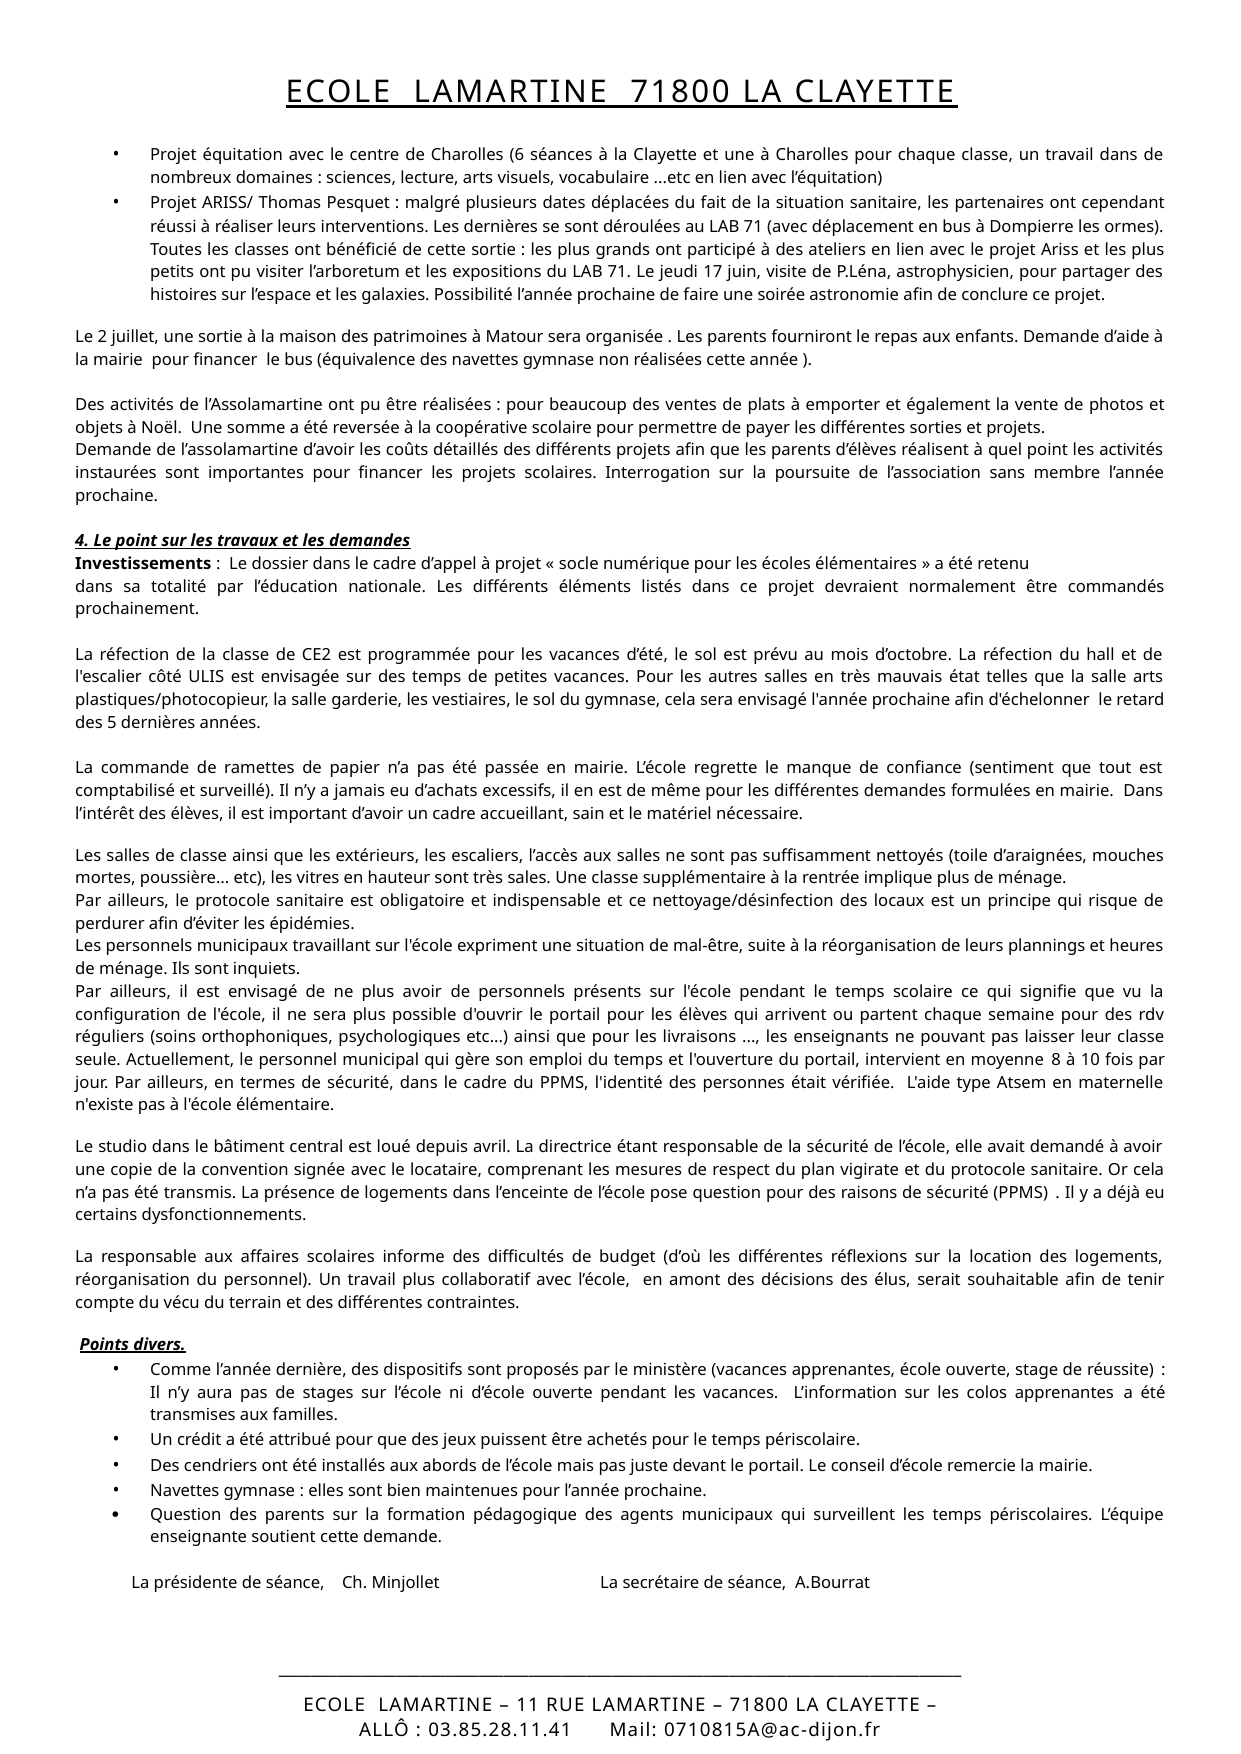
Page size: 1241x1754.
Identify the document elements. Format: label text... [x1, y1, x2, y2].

text Par ailleurs, le protocole sanitaire est obligatoire et indispensable et ce nettoyage/désinfection des locaux est un principe qui risque de perdurer afin d’éviter les épidémies. [75, 888, 1165, 934]
list Projet ARISS/ Thomas Pesquet : malgré plusieurs dates déplacées du fait de la situation sanitaire, les partenaires ont cependant réussi à réaliser leurs interventions. Les dernières se sont déroulées au LAB 71 (avec déplacement en bus à Dompierre les ormes). Toutes les classes ont bénéficié de cette sortie : les plus grands ont participé à des ateliers en lien avec le projet Ariss et les plus petits ont pu visiter l’arboretum et les expositions du LAB 71. Le jeudi 17 juin, visite de P.Léna, astrophysicien, pour partager des histoires sur l’espace et les galaxies. Possibilité l’année prochaine de faire une soirée astronomie afin de conclure ce projet. [112, 189, 1165, 305]
list Un crédit a été attribué pour que des jeux puissent être achetés pour le temps périscolaire. [112, 1426, 1165, 1451]
list Des cendriers ont été installés aux abords de l’école mais pas juste devant le portail. Le conseil d’école remercie la mairie. [112, 1451, 1165, 1477]
text Le 2 juillet, une sortie à la maison des patrimoines à Matour sera organisée . Les parents fourniront le repas aux enfants. Demande d’aide à la mairie pour financer le bus (équivalence des navettes gymnase non réalisées cette année ). [75, 324, 1165, 370]
list Navettes gymnase : elles sont bien maintenues pour l’année prochaine. [112, 1477, 1165, 1502]
list Comme l’année dernière, des dispositifs sont proposés par le ministère (vacances apprenantes, école ouverte, stage de réussite) : Il n’y aura pas de stages sur l’école ni d’école ouverte pendant les vacances. L’information sur les colos apprenantes a été transmises aux familles. [112, 1355, 1165, 1426]
text Des activités de l’Assolamartine ont pu être réalisées : pour beaucoup des ventes de plats à emporter et également la vente de photos et objets à Noël. Une somme a été reversée à la coopérative scolaire pour permettre de payer les différentes sorties et projets. [75, 392, 1165, 438]
text dans sa totalité par l’éducation nationale. Les différents éléments listés dans ce projet devraient normalement être commandés prochainement. [75, 574, 1165, 619]
text Points divers. [75, 1332, 1165, 1355]
text Les personnels municipaux travaillant sur l'école expriment une situation de mal-être, suite à la réorganisation de leurs plannings et heures de ménage. Ils sont inquiets. [75, 934, 1165, 979]
text La présidente de séance, Ch. Minjollet La secrétaire de séance, A.Bourrat [131, 1570, 1165, 1593]
text 4. Le point sur les travaux et les demandes [1, 529, 1165, 551]
text La réfection de la classe de CE2 est programmée pour les vacances d’été, le sol est prévu au mois d’octobre. La réfection du hall et de l'escalier côté ULIS est envisagée sur des temps de petites vacances. Pour les autres salles en très mauvais état telles que la salle arts plastiques/photocopieur, la salle garderie, les vestiaires, le sol du gymnase, cela sera envisagé l'année prochaine afin d'échelonner le retard des 5 dernières années. [75, 642, 1165, 733]
text Par ailleurs, il est envisagé de ne plus avoir de personnels présents sur l'école pendant le temps scolaire ce qui signifie que vu la configuration de l'école, il ne sera plus possible d'ouvrir le portail pour les élèves qui arrivent ou partent chaque semaine pour des rdv réguliers (soins orthophoniques, psychologiques etc...) ainsi que pour les livraisons ..., les enseignants ne pouvant pas laisser leur classe seule. Actuellement, le personnel municipal qui gère son emploi du temps et l'ouverture du portail, intervient en moyenne 8 à 10 fois par jour. Par ailleurs, en termes de sécurité, dans le cadre du PPMS, l'identité des personnes était vérifiée. L'aide type Atsem en maternelle n'existe pas à l'école élémentaire. [75, 979, 1165, 1116]
text Les salles de classe ainsi que les extérieurs, les escaliers, l’accès aux salles ne sont pas suffisamment nettoyés (toile d’araignées, mouches mortes, poussière… etc), les vitres en hauteur sont très sales. Une classe supplémentaire à la rentrée implique plus de ménage. [75, 843, 1165, 888]
list Question des parents sur la formation pédagogique des agents municipaux qui surveillent les temps périscolaires. L’équipe enseignante soutient cette demande. [112, 1502, 1165, 1548]
text Investissements : Le dossier dans le cadre d’appel à projet « socle numérique pour les écoles élémentaires » a été retenu [1, 551, 1165, 574]
list Projet équitation avec le centre de Charolles (6 séances à la Clayette et une à Charolles pour chaque classe, un travail dans de nombreux domaines : sciences, lecture, arts visuels, vocabulaire ...etc en lien avec l’équitation) [112, 141, 1165, 189]
text La commande de ramettes de papier n’a pas été passée en mairie. L’école regrette le manque de confiance (sentiment que tout est comptabilisé et surveillé). Il n’y a jamais eu d’achats excessifs, il en est de même pour les différentes demandes formulées en mairie. Dans l’intérêt des élèves, il est important d’avoir un cadre accueillant, sain et le matériel nécessaire. [75, 756, 1165, 824]
text Demande de l’assolamartine d’avoir les coûts détaillés des différents projets afin que les parents d’élèves réalisent à quel point les activités instaurées sont importantes pour financer les projets scolaires. Interrogation sur la poursuite de l’association sans membre l’année prochaine. [75, 438, 1165, 506]
text La responsable aux affaires scolaires informe des difficultés de budget (d’où les différentes réflexions sur la location des logements, réorganisation du personnel). Un travail plus collaboratif avec l’école, en amont des décisions des élus, serait souhaitable afin de tenir compte du vécu du terrain et des différentes contraintes. [75, 1245, 1165, 1313]
text Le studio dans le bâtiment central est loué depuis avril. La directrice étant responsable de la sécurité de l’école, elle avait demandé à avoir une copie de la convention signée avec le locataire, comprenant les mesures de respect du plan vigirate et du protocole sanitaire. Or cela n’a pas été transmis. La présence de logements dans l’enceinte de l’école pose question pour des raisons de sécurité (PPMS) . Il y a déjà eu certains dysfonctionnements. [75, 1135, 1165, 1226]
